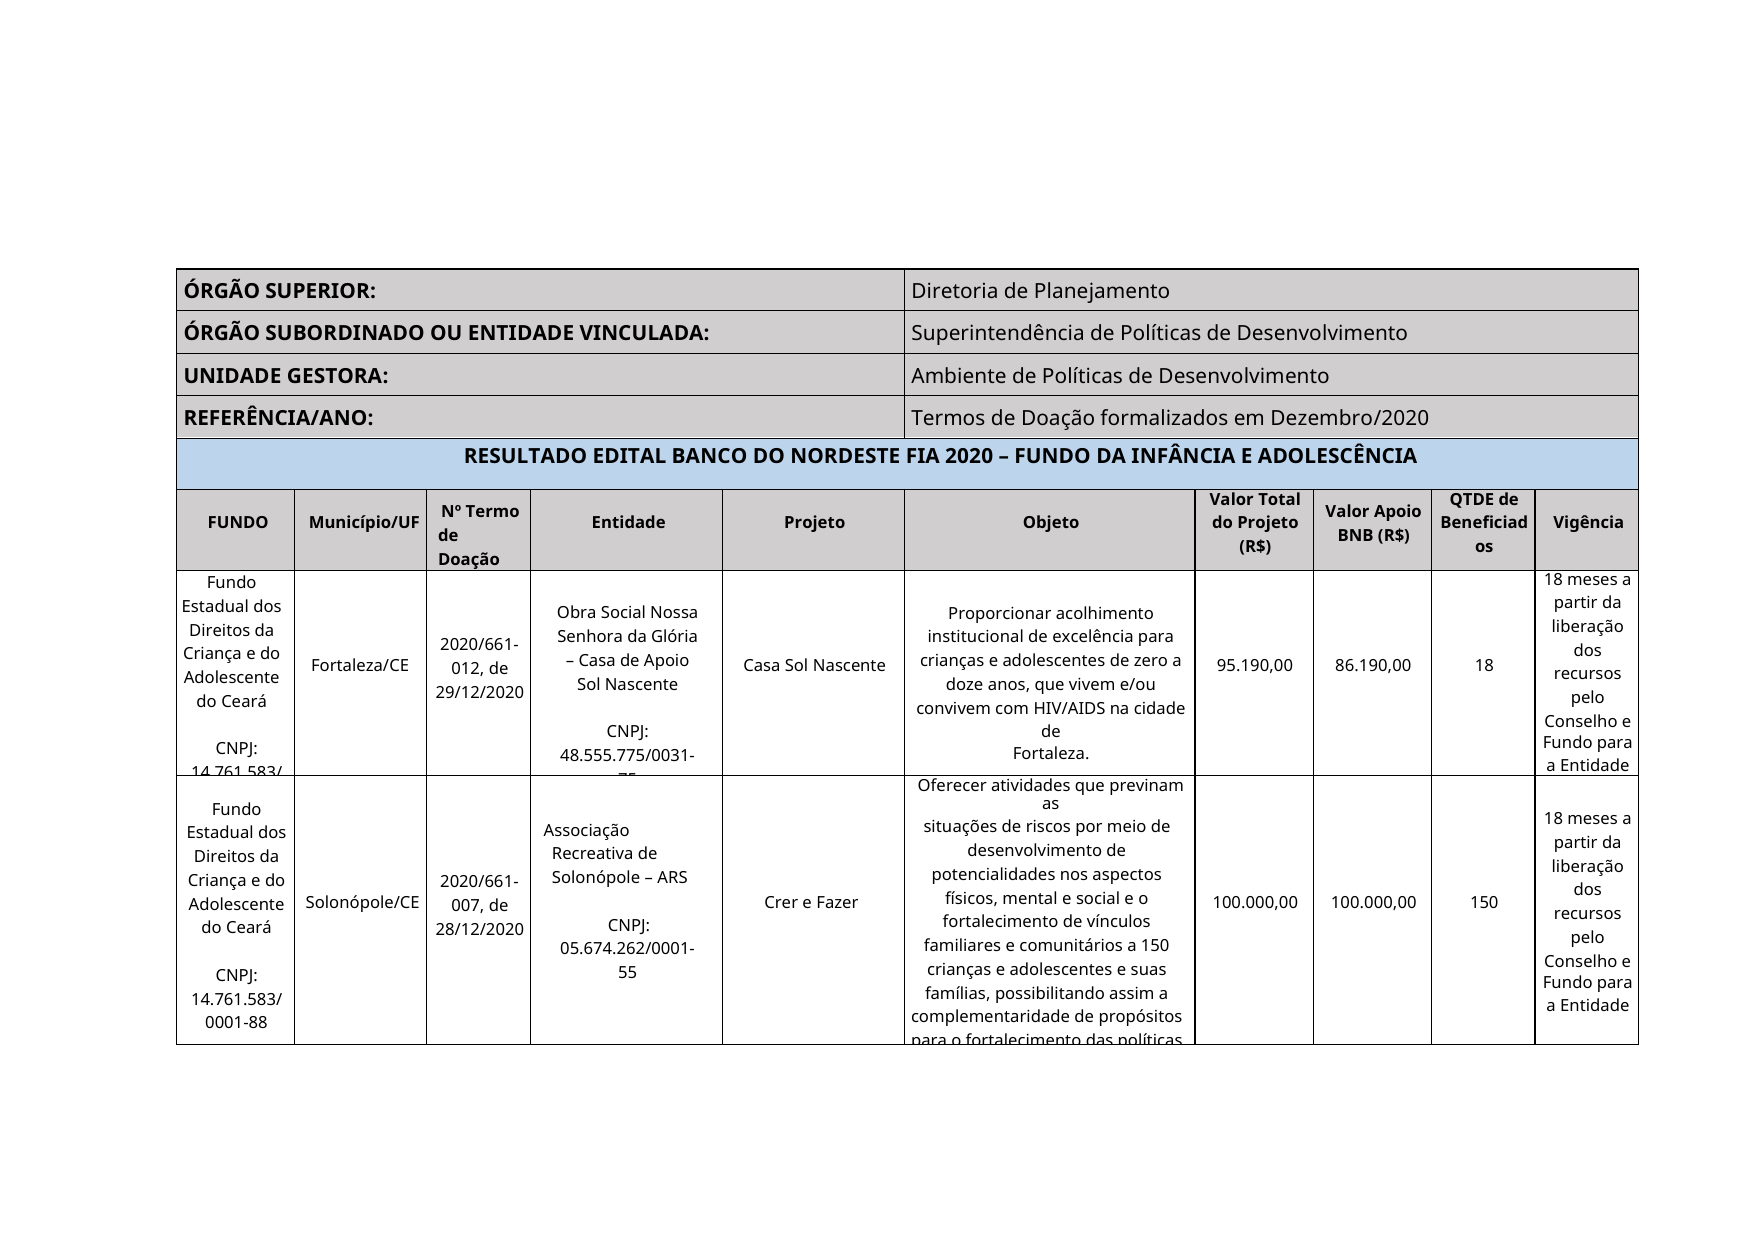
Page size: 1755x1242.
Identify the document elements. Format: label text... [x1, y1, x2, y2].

table_cell QTDE de Beneficiad os [1432, 490, 1534, 570]
table_cell Solonópole/CE [295, 776, 426, 1043]
table_cell Obra Social Nossa Senhora da Glória – Casa de Apoio Sol Nascente CNPJ: 48.555.775/0031-75 [531, 571, 722, 775]
table_cell Termos de Doação formalizados em Dezembro/2020 [905, 396, 1638, 437]
table_cell 2020/661- 012, de 29/12/2020 [427, 571, 530, 775]
table_cell Superintendência de Políticas de Desenvolvimento [905, 311, 1638, 353]
table_cell Objeto [905, 490, 1194, 570]
table_cell 18 meses a partir da liberação dos recursos pelo Conselho e Fundo para a Entidade [1536, 776, 1638, 1043]
table_header ÓRGÃO SUPERIOR: [177, 270, 904, 310]
table_cell Ambiente de Políticas de Desenvolvimento [905, 354, 1638, 395]
table_cell Casa Sol Nascente [723, 571, 904, 775]
table_cell Fundo Estadual dos Direitos da Criança e do Adolescente do Ceará CNPJ: 14.761.583/0001-88 [177, 776, 294, 1043]
table_cell Crer e Fazer [723, 776, 904, 1043]
table_header Diretoria de Planejamento [905, 270, 1638, 310]
table_cell UNIDADE GESTORA: [177, 354, 904, 395]
table_cell Associação Recreativa de Solonópole – ARS CNPJ: 05.674.262/0001-55 [531, 776, 722, 1043]
table_cell 2020/661- 007, de 28/12/2020 [427, 776, 530, 1043]
table_cell 100.000,00 [1314, 776, 1431, 1043]
table_cell Entidade [531, 490, 722, 570]
table_cell Projeto [723, 490, 904, 570]
table_cell Fortaleza/CE [295, 571, 426, 775]
table_cell ÓRGÃO SUBORDINADO OU ENTIDADE VINCULADA: [177, 311, 904, 353]
table_cell Nº Termo de Doação [427, 490, 530, 570]
table_cell 18 [1432, 571, 1534, 775]
table_cell Valor Apoio BNB (R$) [1314, 490, 1431, 570]
table_cell RESULTADO EDITAL BANCO DO NORDESTE FIA 2020 – FUNDO DA INFÂNCIA E ADOLESCÊNCIA [177, 439, 1638, 489]
table_cell Vigência [1536, 490, 1638, 570]
table_cell Proporcionar acolhimento institucional de excelência para crianças e adolescentes de zero a doze anos, que vivem e/ou convivem com HIV/AIDS na cidade de Fortaleza. [905, 571, 1194, 775]
table_cell Valor Total do Projeto (R$) [1196, 490, 1313, 570]
table_cell Município/UF [295, 490, 426, 570]
table_cell Fundo Estadual dos Direitos da Criança e do Adolescente do Ceará CNPJ: 14.761.583/0001-88 [177, 571, 294, 775]
table_cell 100.000,00 [1196, 776, 1313, 1043]
table_cell Oferecer atividades que previnam as situações de riscos por meio de desenvolvimento de potencialidades nos aspectos físicos, mental e social e o fortalecimento de vínculos familiares e comunitários a 150 crianças e adolescentes e suas famílias, possibilitando assim a complementaridade de propósitos para o fortalecimento das políticas e de ações entre a família, Estado, ONG e comunidade. [905, 776, 1194, 1043]
table_cell 86.190,00 [1314, 571, 1431, 775]
table_cell REFERÊNCIA/ANO: [177, 396, 904, 437]
table_cell 18 meses a partir da liberação dos recursos pelo Conselho e Fundo para a Entidade [1536, 571, 1638, 775]
table_cell 95.190,00 [1196, 571, 1313, 775]
table_cell FUNDO [177, 490, 294, 570]
table_cell 150 [1432, 776, 1534, 1043]
